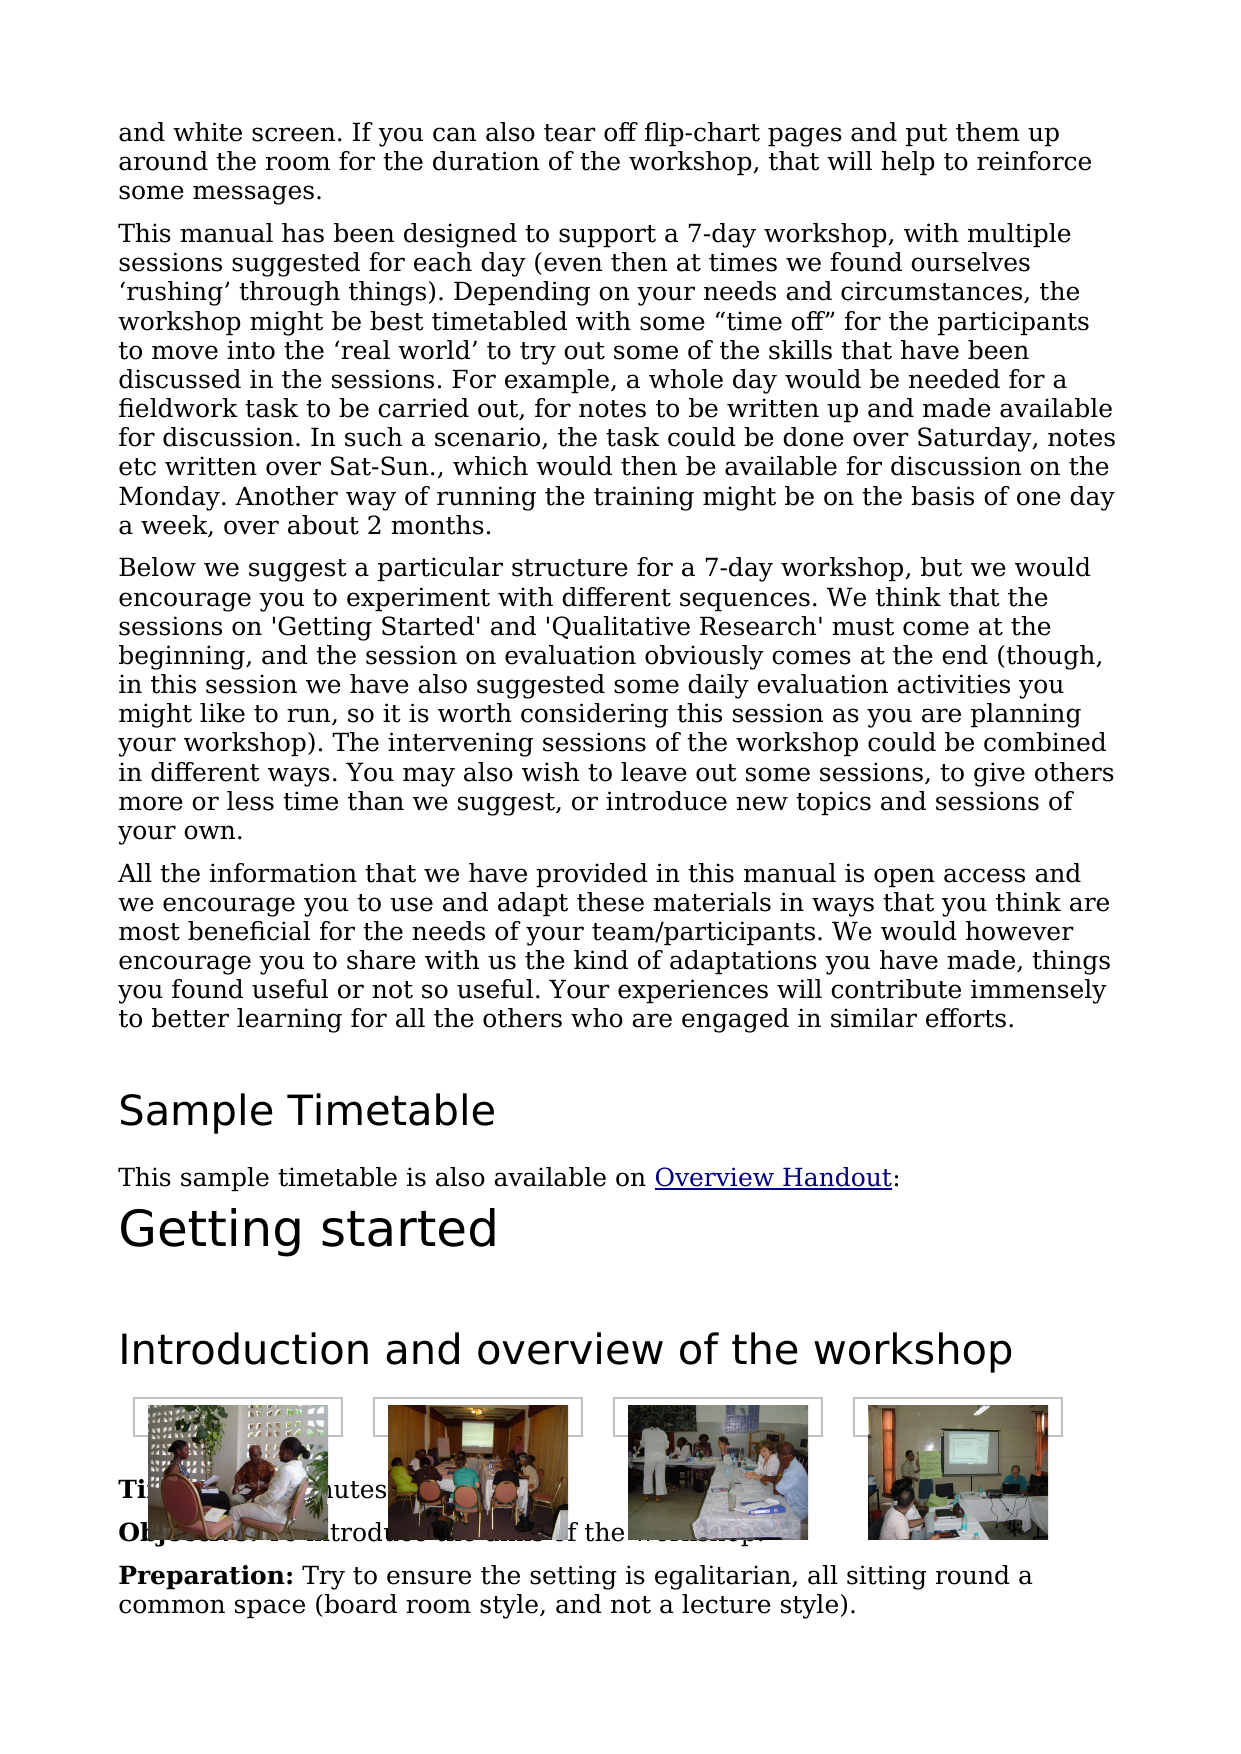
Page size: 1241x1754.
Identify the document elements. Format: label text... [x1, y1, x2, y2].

subtitle Getting started [118, 1200, 1122, 1258]
text and white screen. If you can also tear off flip-chart pages and put them up around the room for the duration of the workshop, that will help to reinforce some messages. [118, 118, 1122, 206]
text Objective: To introduce the aims of the workshop. [118, 1518, 160, 1547]
text Time: 15-30 minutes [1049, 1446, 1122, 1504]
text This sample timetable is also available on Overview Handout: [118, 1163, 1122, 1192]
text All the information that we have provided in this manual is open access and we encourage you to use and adapt these materials in ways that you think are most beneficial for the needs of your team/participants. We would however encourage you to share with us the kind of adaptations you have made, things you found useful or not so useful. Your experiences will contribute immensely to better learning for all the others who are engaged in similar efforts. [118, 859, 1122, 1034]
text Preparation: Try to ensure the setting is egalitarian, all sitting round a common space (board room style, and not a lecture style). [118, 1561, 1122, 1619]
text Time: 15-30 minutes [118, 1446, 148, 1504]
text This manual has been designed to support a 7-day workshop, with multiple sessions suggested for each day (even then at times we found ourselves ‘rushing’ through things). Depending on your needs and circumstances, the workshop might be best timetabled with some “time off” for the participants to move into the ‘real world’ to try out some of the skills that have been discussed in the sessions. For example, a whole day would be needed for a fieldwork task to be carried out, for notes to be written up and made available for discussion. In such a scenario, the task could be done over Saturday, notes etc written over Sat-Sun., which would then be available for discussion on the Monday. Another way of running the training might be on the basis of one day a week, over about 2 months. [118, 219, 1122, 540]
text Time: 15-30 minutes [569, 1446, 628, 1504]
subtitle Introduction and overview of the workshop [118, 1326, 1122, 1374]
text Time: 15-30 minutes [329, 1446, 388, 1504]
text Objective: To introduce the aims of the workshop. [160, 1518, 1122, 1547]
text Time: 15-30 minutes [809, 1446, 868, 1504]
subtitle Sample Timetable [118, 1086, 1122, 1135]
text Below we suggest a particular structure for a 7-day workshop, but we would encourage you to experiment with different sequences. We think that the sessions on 'Getting Started' and 'Qualitative Research' must come at the beginning, and the session on evaluation obviously comes at the end (though, in this session we have also suggested some daily evaluation activities you might like to run, so it is worth considering this session as you are planning your workshop). The intervening sessions of the workshop could be combined in different ways. You may also wish to leave out some sessions, to give others more or less time than we suggest, or introduce new topics and sessions of your own. [118, 553, 1122, 845]
